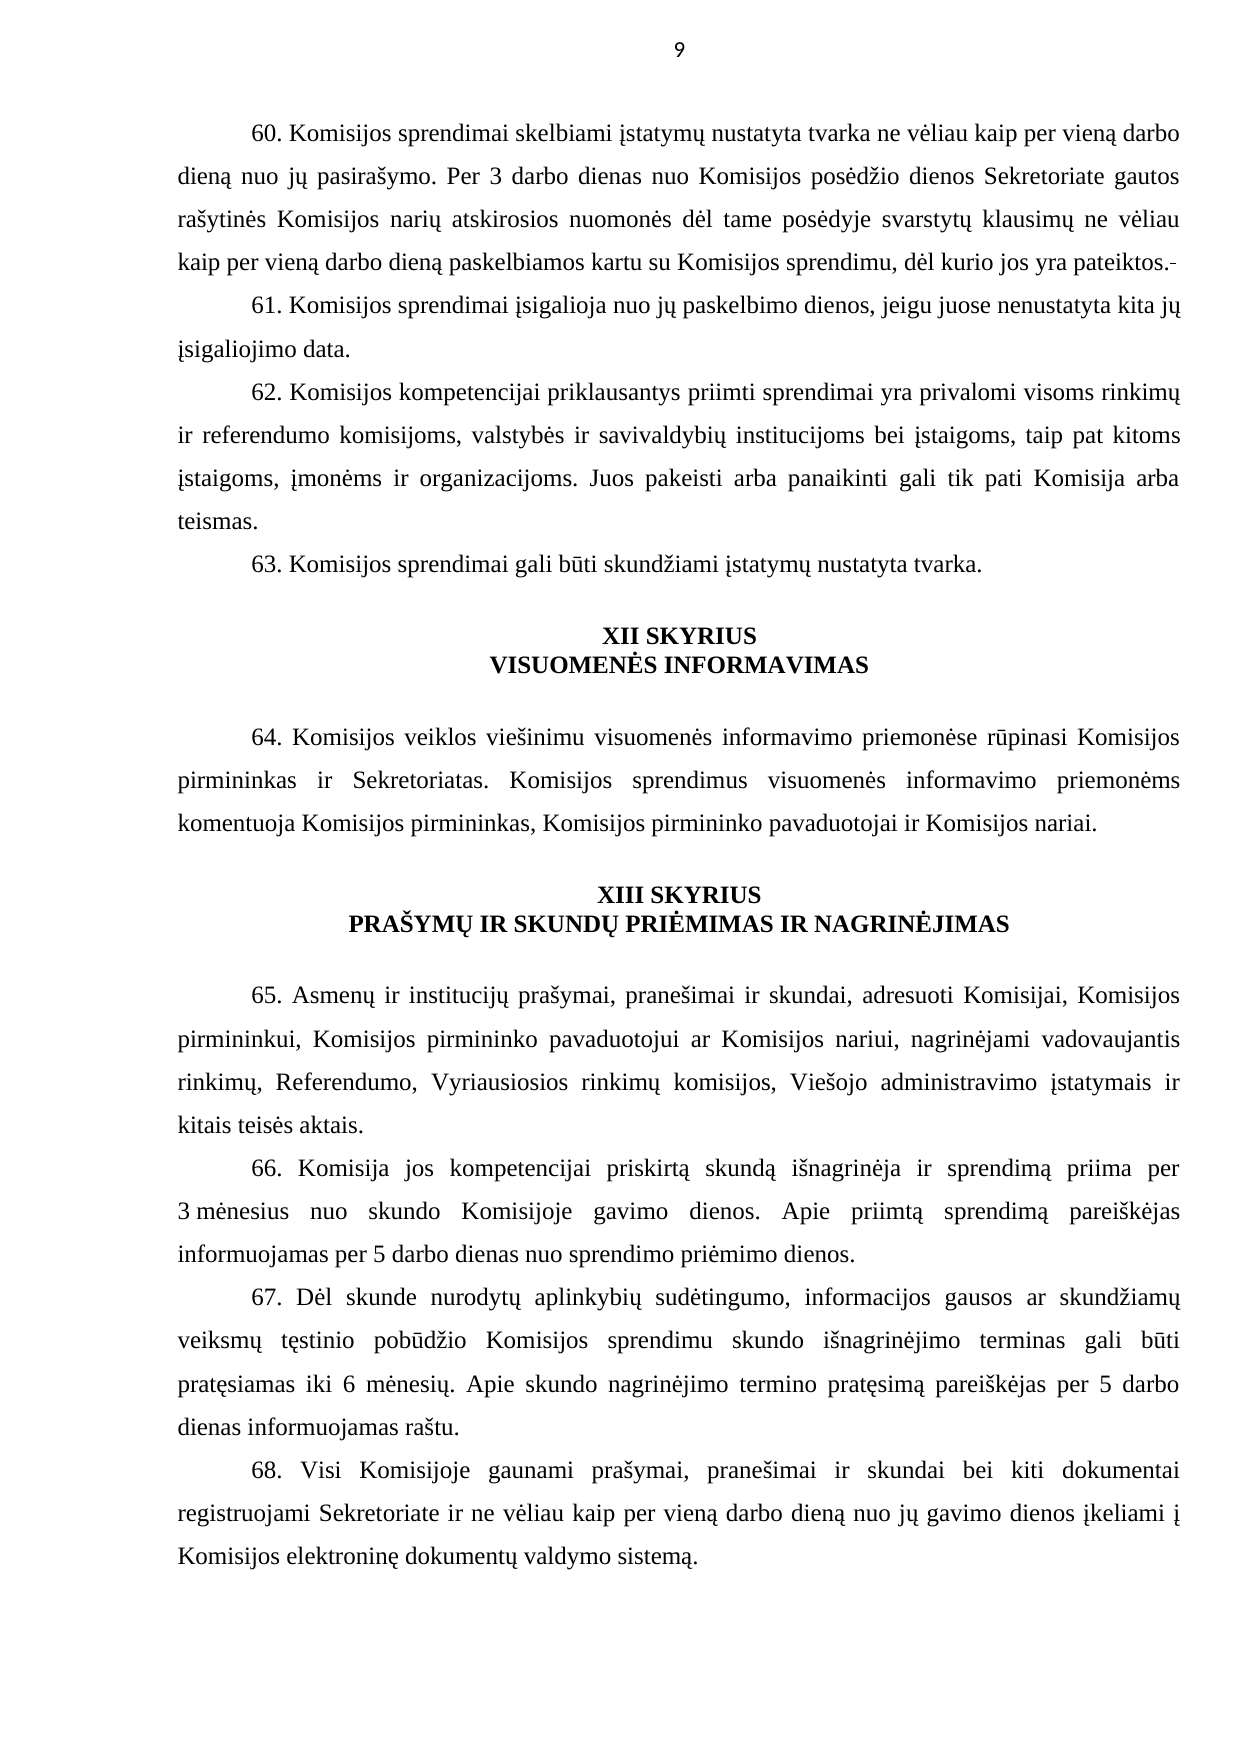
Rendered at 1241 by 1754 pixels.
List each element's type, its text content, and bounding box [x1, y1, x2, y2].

text 62. Komisijos kompetencijai priklausantys priimti sprendimai yra privalomi visoms rinkimų ir referendumo komisijoms, valstybės ir savivaldybių institucijoms bei įstaigoms, taip pat kitoms įstaigoms, įmonėms ir organizacijoms. Juos pakeisti arba panaikinti gali tik pati Komisija arba teismas. [177, 377, 1181, 535]
text 60. Komisijos sprendimai skelbiami įstatymų nustatyta tvarka ne vėliau kaip per vieną darbo dieną nuo jų pasirašymo. Per 3 darbo dienas nuo Komisijos posėdžio dienos Sekretoriate gautos rašytinės Komisijos narių atskirosios nuomonės dėl tame posėdyje svarstytų klausimų ne vėliau kaip per vieną darbo dieną paskelbiamos kartu su Komisijos sprendimu, dėl kurio jos yra pateiktos. [177, 118, 1181, 276]
text 65. Asmenų ir institucijų prašymai, pranešimai ir skundai, adresuoti Komisijai, Komisijos pirmininkui, Komisijos pirmininko pavaduotojui ar Komisijos nariui, nagrinėjami vadovaujantis rinkimų, Referendumo, Vyriausiosios rinkimų komisijos, Viešojo administravimo įstatymais ir kitais teisės aktais. [177, 981, 1181, 1139]
text 61. Komisijos sprendimai įsigalioja nuo jų paskelbimo dienos, jeigu juose nenustatyta kita jų įsigaliojimo data. [177, 291, 1181, 362]
text 68. Visi Komisijoje gaunami prašymai, pranešimai ir skundai bei kiti dokumentai registruojami Sekretoriate ir ne vėliau kaip per vieną darbo dieną nuo jų gavimo dienos įkeliami į Komisijos elektroninę dokumentų valdymo sistemą. [177, 1455, 1181, 1570]
text 67. Dėl skunde nurodytų aplinkybių sudėtingumo, informacijos gausos ar skundžiamų veiksmų tęstinio pobūdžio Komisijos sprendimu skundo išnagrinėjimo terminas gali būti pratęsiamas iki 6 mėnesių. Apie skundo nagrinėjimo termino pratęsimą pareiškėjas per 5 darbo dienas informuojamas raštu. [177, 1282, 1181, 1441]
text XII SKYRIUS [177, 621, 1181, 650]
text PRAŠYMŲ IR SKUNDŲ PRIĖMIMAS IR NAGRINĖJIMAS [177, 909, 1181, 937]
text 63. Komisijos sprendimai gali būti skundžiami įstatymų nustatyta tvarka. [177, 549, 1181, 578]
text 64. Komisijos veiklos viešinimu visuomenės informavimo priemonėse rūpinasi Komisijos pirmininkas ir Sekretoriatas. Komisijos sprendimus visuomenės informavimo priemonėms komentuoja Komisijos pirmininkas, Komisijos pirmininko pavaduotojai ir Komisijos nariai. [177, 722, 1181, 837]
text VISUOMENĖS INFORMAVIMAS [177, 650, 1181, 679]
text 66. Komisija jos kompetencijai priskirtą skundą išnagrinėja ir sprendimą priima per 3 mėnesius nuo skundo Komisijoje gavimo dienos. Apie priimtą sprendimą pareiškėjas informuojamas per 5 darbo dienas nuo sprendimo priėmimo dienos. [177, 1153, 1181, 1268]
text XIII SKYRIUS [177, 880, 1181, 909]
